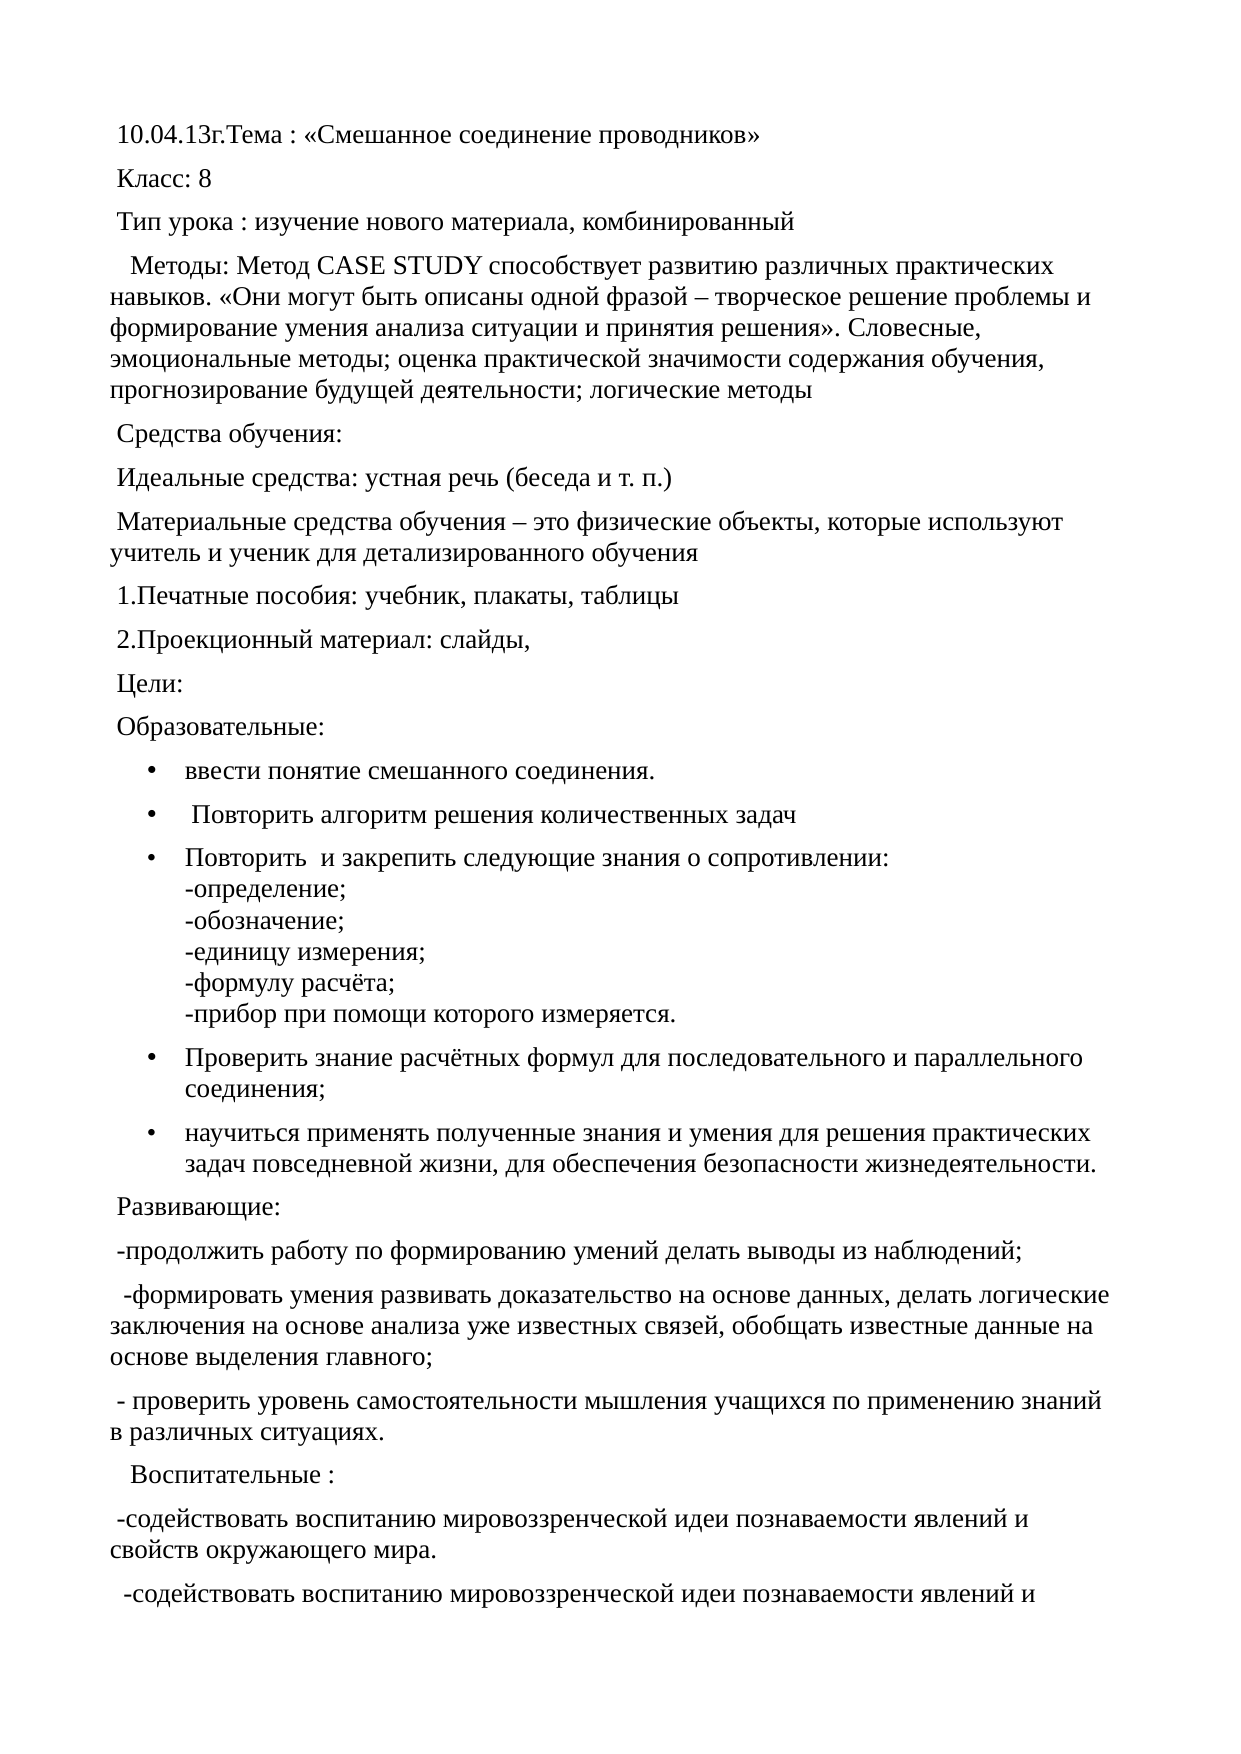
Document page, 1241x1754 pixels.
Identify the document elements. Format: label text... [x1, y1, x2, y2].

text 1.Печатные пособия: учебник, плакаты, таблицы [109, 579, 1122, 611]
text Класс: 8 [109, 162, 1122, 193]
text Развивающие: [109, 1191, 1122, 1222]
list Повторить алгоритм решения количественных задач [147, 798, 1122, 829]
text -формировать умения развивать доказательство на основе данных, делать логические заключения на основе анализа уже известных связей, обобщать известные данные на основе выделения главного; [109, 1278, 1122, 1371]
text 2.Проекционный материал: слайды, [109, 623, 1122, 654]
list Повторить и закрепить следующие знания о сопротивлении: -определение; -обозначение; -единицу измерения; -формулу расчёта; -прибор при помощи которого измеряется. [147, 841, 1122, 1028]
list Проверить знание расчётных формул для последовательного и параллельного соединения; [147, 1041, 1122, 1103]
text 10.04.13г.Тема : «Смешанное соединение проводников» [109, 118, 1122, 149]
text -содействовать воспитанию мировоззренческой идеи познаваемости явлений и [109, 1577, 1122, 1608]
text - проверить уровень самостоятельности мышления учащихся по применению знаний в различных ситуациях. [109, 1384, 1122, 1446]
list научиться применять полученные знания и умения для решения практических задач повседневной жизни, для обеспечения безопасности жизнедеятельности. [147, 1116, 1122, 1178]
text Материальные средства обучения – это физические объекты, которые используют учитель и ученик для детализированного обучения [109, 504, 1122, 567]
text Тип урока : изучение нового материала, комбинированный [109, 205, 1122, 237]
text Образовательные: [109, 710, 1122, 741]
text Средства обучения: [109, 417, 1122, 448]
text Воспитательные : [109, 1458, 1122, 1490]
text Методы: Метод CASE STUDY способствует развитию различных практических навыков. «Они могут быть описаны одной фразой – творческое решение проблемы и формирование умения анализа ситуации и принятия решения». Словесные, эмоциональные методы; оценка практической значимости содержания обучения, прогнозирование будущей деятельности; логические методы [109, 249, 1122, 405]
text -содействовать воспитанию мировоззренческой идеи познаваемости явлений и свойств окружающего мира. [109, 1502, 1122, 1564]
text Цели: [109, 667, 1122, 698]
text -продолжить работу по формированию умений делать выводы из наблюдений; [109, 1234, 1122, 1265]
list ввести понятие смешанного соединения. [147, 754, 1122, 785]
text Идеальные средства: устная речь (беседа и т. п.) [109, 461, 1122, 492]
